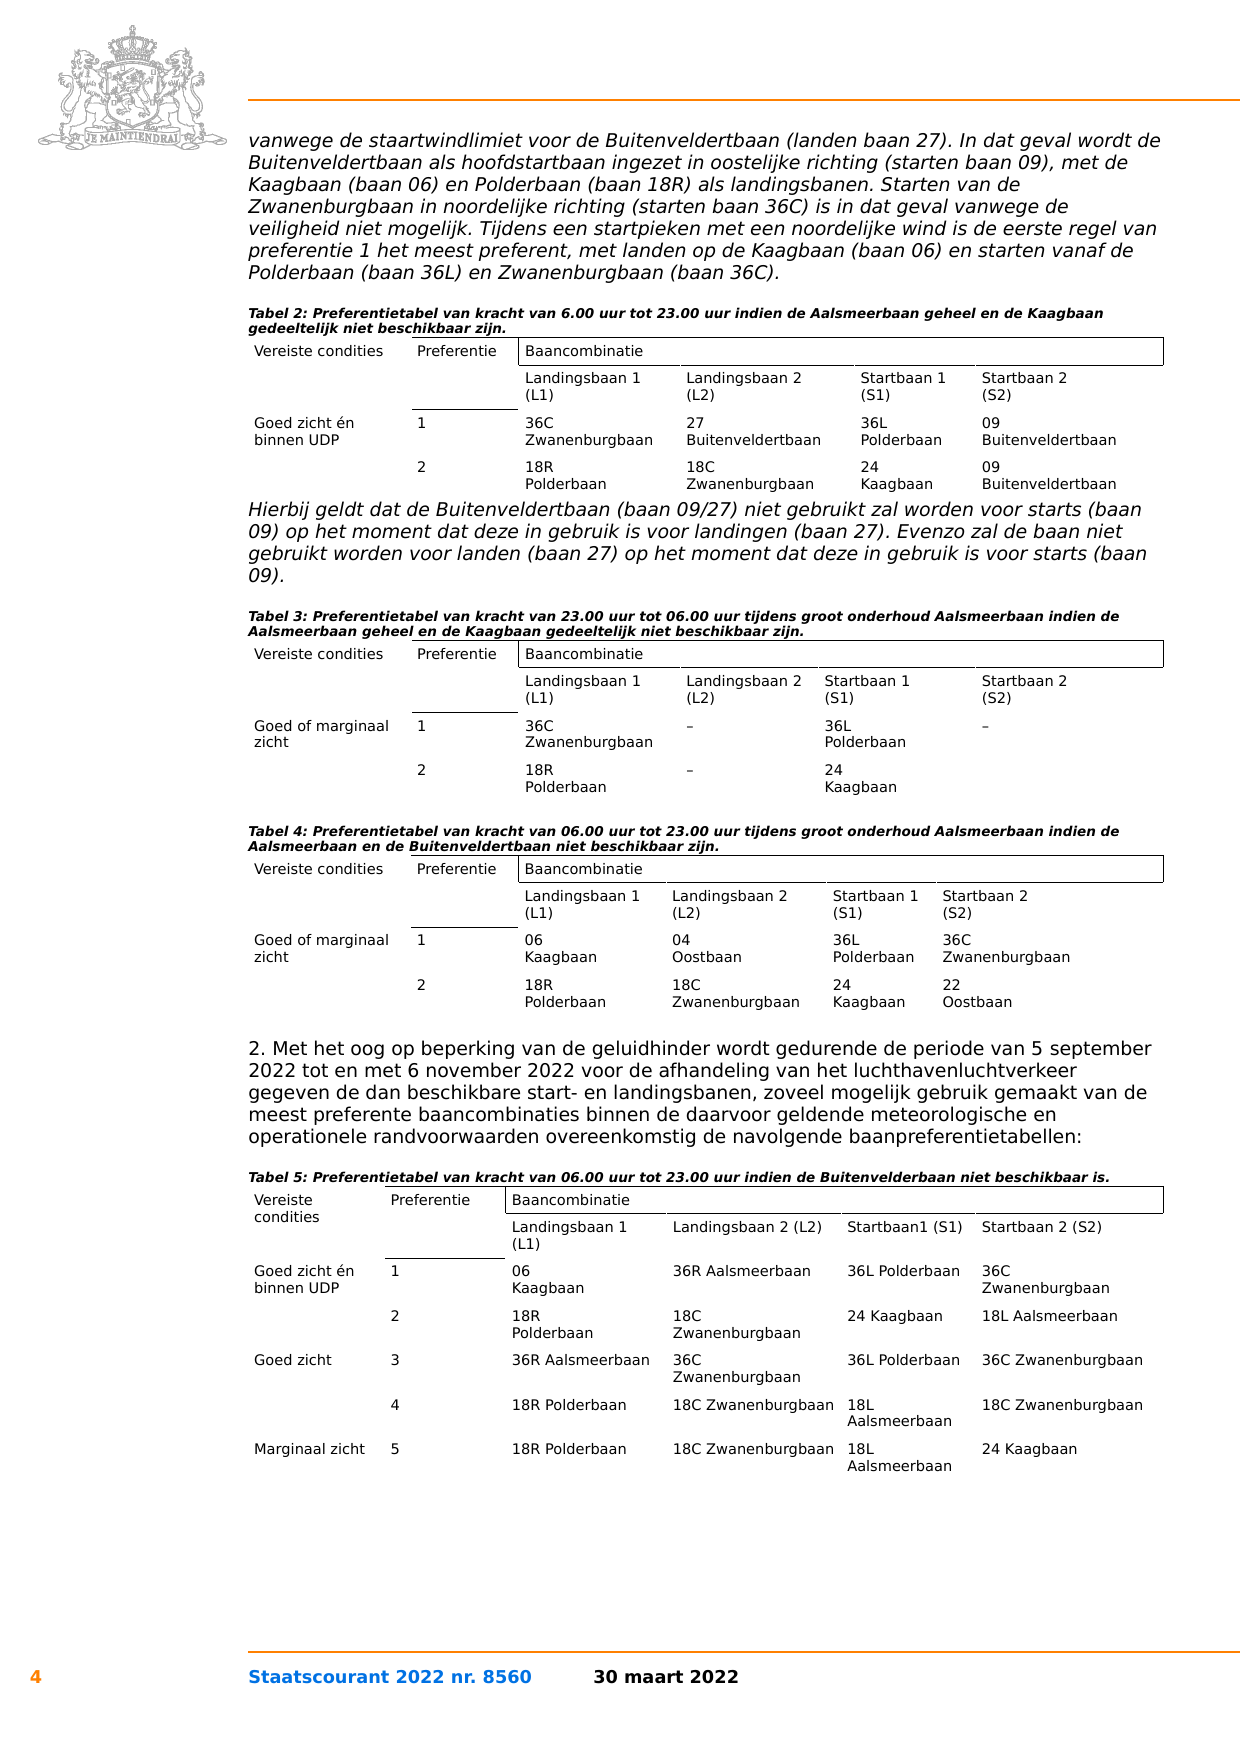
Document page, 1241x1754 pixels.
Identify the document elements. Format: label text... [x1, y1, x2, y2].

table_cell – [681, 757, 818, 800]
text Hierbij geldt dat de Buitenveldertbaan (baan 09/27) niet gebruikt zal worden voor starts (baan 09) op het moment dat deze in gebruik is voor landingen (baan 27). Evenzo zal de baan niet gebruikt worden voor landen (baan 27) op het moment dat deze in gebruik is voor starts (baan 09). [248, 499, 1163, 587]
table_cell Landingsbaan 1 (L1) [519, 883, 666, 927]
table_cell Baancombinatie [519, 641, 1163, 667]
table_cell 36R Aalsmeerbaan [667, 1259, 841, 1302]
table_cell Landingsbaan 2 (L2) [681, 366, 854, 409]
table_cell 22 Oostbaan [937, 972, 1163, 1015]
table_cell 1 [385, 1259, 505, 1302]
table_cell 2 [412, 757, 518, 800]
table_cell – [681, 713, 818, 756]
table_cell 18C Zwanenburgbaan [667, 972, 826, 1015]
table_cell 18C Zwanenburgbaan [667, 1392, 841, 1435]
table_cell Marginaal zicht [249, 1436, 384, 1479]
table_cell 3 [385, 1347, 505, 1391]
table_cell 06 Kaagbaan [519, 928, 666, 971]
table_cell Startbaan 1 (S1) [827, 883, 936, 927]
table_cell 24 Kaagbaan [827, 972, 936, 1015]
table_header Tabel 3: Preferentietabel van kracht van 23.00 uur tot 06.00 uur tijdens groot onderhoud Aalsmeerbaan indien de Aalsmeerbaan geheel en de Kaagbaan gedeeltelijk niet beschikbaar zijn. [248, 609, 1163, 640]
table_cell 09 Buitenveldertbaan [976, 454, 1163, 498]
table_cell Goed of marginaal zicht [249, 928, 410, 1015]
table_cell 04 Oostbaan [667, 928, 826, 971]
table_cell 36C Zwanenburgbaan [519, 713, 680, 756]
table_cell 36L Polderbaan [827, 928, 936, 971]
table_cell 18C Zwanenburgbaan [681, 454, 854, 498]
table_cell 09 Buitenveldertbaan [976, 410, 1163, 453]
table_cell 1 [412, 713, 518, 756]
table_cell Startbaan 2 (S2) [976, 668, 1163, 712]
table_cell 1 [412, 410, 518, 453]
table_cell Goed of marginaal zicht [249, 713, 411, 800]
table_header Tabel 2: Preferentietabel van kracht van 6.00 uur tot 23.00 uur indien de Aalsmeerbaan geheel en de Kaagbaan gedeeltelijk niet beschikbaar zijn. [248, 306, 1163, 337]
table_header Tabel 4: Preferentietabel van kracht van 06.00 uur tot 23.00 uur tijdens groot onderhoud Aalsmeerbaan indien de Aalsmeerbaan en de Buitenveldertbaan niet beschikbaar zijn. [248, 823, 1163, 855]
table_cell Goed zicht én binnen UDP [249, 1259, 384, 1346]
table_cell Baancombinatie [519, 338, 1163, 364]
table_header Tabel 5: Preferentietabel van kracht van 06.00 uur tot 23.00 uur indien de Buitenvelderbaan niet beschikbaar is. [248, 1170, 1163, 1186]
table_cell Preferentie [412, 338, 518, 409]
table_cell 18R Polderbaan [519, 972, 666, 1015]
picture [38, 25, 227, 150]
table_cell 18R Polderbaan [519, 757, 680, 800]
table_cell Vereiste condities [249, 856, 410, 927]
table_cell 36C Zwanenburgbaan [976, 1259, 1163, 1302]
table_cell Startbaan 2 (S2) [937, 883, 1163, 927]
table_cell 18L Aalsmeerbaan [842, 1436, 975, 1479]
table_cell 18C Zwanenburgbaan [667, 1303, 841, 1346]
table_cell 36L Polderbaan [842, 1347, 975, 1391]
table_cell 5 [385, 1436, 505, 1479]
table_cell Baancombinatie [506, 1187, 1163, 1213]
table_cell 2 [411, 972, 518, 1015]
table_cell 06 Kaagbaan [506, 1259, 666, 1302]
text 2. Met het oog op beperking van de geluidhinder wordt gedurende de periode van 5 september 2022 tot en met 6 november 2022 voor de afhandeling van het luchthavenluchtverkeer gegeven de dan beschikbare start- en landingsbanen, zoveel mogelijk gebruik gemaakt van de meest preferente baancombinaties binnen de daarvoor geldende meteorologische en operationele randvoorwaarden overeenkomstig de navolgende baanpreferentietabellen: [248, 1038, 1163, 1148]
table_cell 36L Polderbaan [855, 410, 975, 453]
table_cell Goed zicht [249, 1347, 384, 1435]
table_cell Landingsbaan 2 (L2) [667, 883, 826, 927]
table_cell 18R Polderbaan [519, 454, 680, 498]
table_cell 2 [412, 454, 518, 498]
table_cell Startbaan 2 (S2) [976, 1214, 1163, 1257]
table_cell Goed zicht én binnen UDP [249, 410, 411, 498]
table_cell 36C Zwanenburgbaan [976, 1347, 1163, 1391]
table_cell 18C Zwanenburgbaan [976, 1392, 1163, 1435]
text vanwege de staartwindlimiet voor de Buitenveldertbaan (landen baan 27). In dat geval wordt de Buitenveldertbaan als hoofdstartbaan ingezet in oostelijke richting (starten baan 09), met de Kaagbaan (baan 06) en Polderbaan (baan 18R) als landingsbanen. Starten van de Zwanenburgbaan in noordelijke richting (starten baan 36C) is in dat geval vanwege de veiligheid niet mogelijk. Tijdens een startpieken met een noordelijke wind is de eerste regel van preferentie 1 het meest preferent, met landen op de Kaagbaan (baan 06) en starten vanaf de Polderbaan (baan 36L) en Zwanenburgbaan (baan 36C). [248, 130, 1163, 284]
table_cell 2 [385, 1303, 505, 1346]
table_cell Preferentie [385, 1187, 505, 1257]
table_cell 1 [411, 928, 518, 971]
table_cell Vereiste condities [249, 1187, 384, 1257]
table_cell 36L Polderbaan [819, 713, 975, 756]
table_cell 24 Kaagbaan [855, 454, 975, 498]
table_cell 36C Zwanenburgbaan [519, 410, 680, 453]
table_cell 18R Polderbaan [506, 1392, 666, 1435]
table_cell Preferentie [412, 641, 518, 712]
table_cell Startbaan 1 (S1) [855, 366, 975, 409]
table_cell Baancombinatie [519, 856, 1163, 882]
table_cell Startbaan1 (S1) [842, 1214, 975, 1257]
table_cell 18R Polderbaan [506, 1436, 666, 1479]
table_cell 18L Aalsmeerbaan [976, 1303, 1163, 1346]
table_cell 36C Zwanenburgbaan [667, 1347, 841, 1391]
table_cell Vereiste condities [249, 338, 411, 409]
table_cell 4 [385, 1392, 505, 1435]
table_cell 36R Aalsmeerbaan [506, 1347, 666, 1391]
table_cell Vereiste condities [249, 641, 411, 712]
table_cell Landingsbaan 1 (L1) [519, 366, 680, 409]
table_cell Landingsbaan 2 (L2) [681, 668, 818, 712]
table_cell Landingsbaan 2 (L2) [667, 1214, 841, 1257]
table_cell 24 Kaagbaan [842, 1303, 975, 1346]
table_cell 24 Kaagbaan [976, 1436, 1163, 1479]
table_cell – [976, 713, 1163, 756]
table_cell 18R Polderbaan [506, 1303, 666, 1346]
table_cell 27 Buitenveldertbaan [681, 410, 854, 453]
table_cell Preferentie [411, 856, 518, 927]
table_cell 36L Polderbaan [842, 1259, 975, 1302]
table_cell Startbaan 2 (S2) [976, 366, 1163, 409]
table_cell 18L Aalsmeerbaan [842, 1392, 975, 1435]
table_cell Startbaan 1 (S1) [819, 668, 975, 712]
table_cell Landingsbaan 1 (L1) [506, 1214, 666, 1257]
table_cell 36C Zwanenburgbaan [937, 928, 1163, 971]
table_cell [976, 757, 1163, 800]
table_cell 24 Kaagbaan [819, 757, 975, 800]
table_cell Landingsbaan 1 (L1) [519, 668, 680, 712]
table_cell 18C Zwanenburgbaan [667, 1436, 841, 1479]
